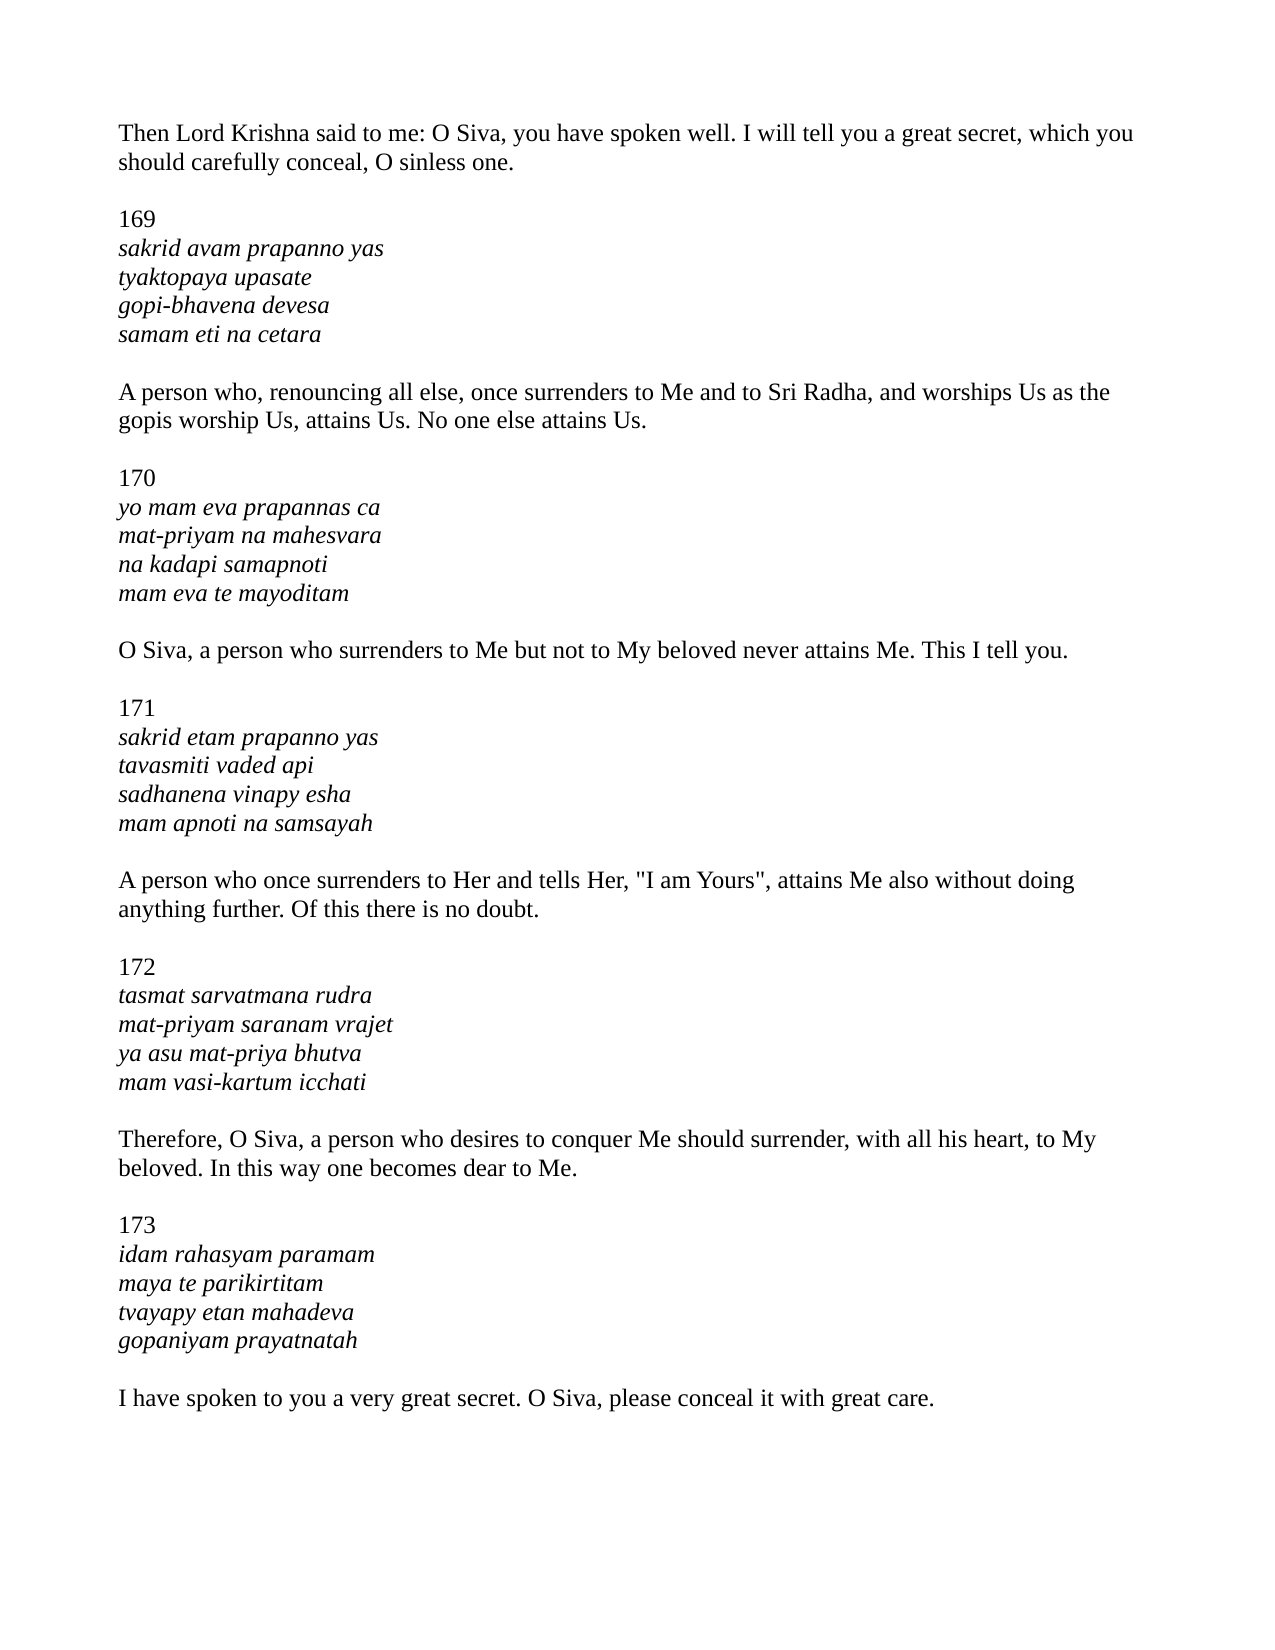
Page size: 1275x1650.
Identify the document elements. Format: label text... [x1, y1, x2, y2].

text 172 tasmat sarvatmana rudra mat-priyam saranam vrajet ya asu mat-priya bhutva mam vasi-kartum icchati [118, 952, 1157, 1096]
text 170 yo mam eva prapannas ca mat-priyam na mahesvara na kadapi samapnoti mam eva te mayoditam [118, 463, 1157, 607]
text 171 sakrid etam prapanno yas tavasmiti vaded api sadhanena vinapy esha mam apnoti na samsayah [118, 693, 1157, 837]
text A person who once surrenders to Her and tells Her, "I am Yours", attains Me also without doing anything further. Of this there is no doubt. [118, 866, 1157, 923]
text O Siva, a person who surrenders to Me but not to My beloved never attains Me. This I tell you. [118, 636, 1157, 664]
text Then Lord Krishna said to me: O Siva, you have spoken well. I will tell you a great secret, which you should carefully conceal, O sinless one. [118, 118, 1157, 176]
text A person who, renouncing all else, once surrenders to Me and to Sri Radha, and worships Us as the gopis worship Us, attains Us. No one else attains Us. [118, 377, 1157, 434]
text 173 idam rahasyam paramam maya te parikirtitam tvayapy etan mahadeva gopaniyam prayatnatah [118, 1211, 1157, 1354]
text I have spoken to you a very great secret. O Siva, please conceal it with great care. [118, 1383, 1157, 1412]
text Therefore, O Siva, a person who desires to conquer Me should surrender, with all his heart, to My beloved. In this way one becomes dear to Me. [118, 1124, 1157, 1182]
text 169 sakrid avam prapanno yas tyaktopaya upasate gopi-bhavena devesa samam eti na cetara [118, 204, 1157, 348]
